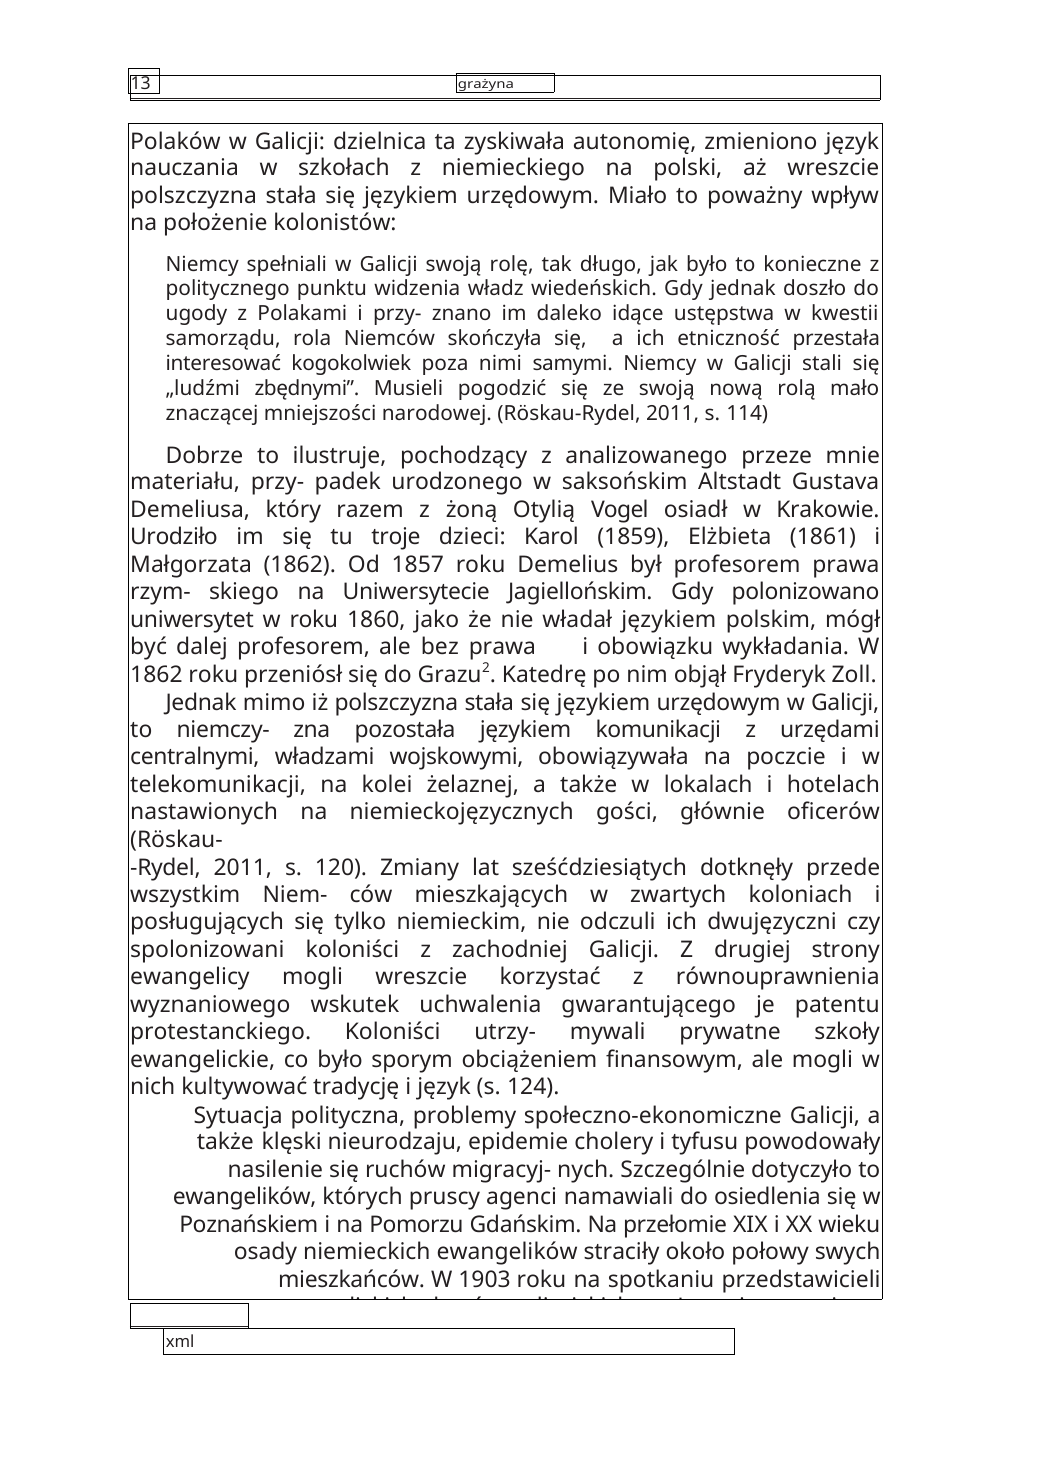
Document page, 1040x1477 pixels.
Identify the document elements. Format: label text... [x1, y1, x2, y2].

text Polaków w Galicji: dzielnica ta zyskiwała autonomię, zmieniono język nauczania w szkołach z niemieckiego na polski, aż wreszcie polszczyzna stała się językiem urzędowym. Miało to poważny wpływ na położenie kolonistów: [130, 127, 880, 237]
text Jednak mimo iż polszczyzna stała się językiem urzędowym w Galicji, to niemczy- zna pozostała językiem komunikacji z urzędami centralnymi, władzami wojskowymi, obowiązywała na poczcie i w telekomunikacji, na kolei żelaznej, a także w lokalach i hotelach nastawionych na niemieckojęzycznych gości, głównie oficerów (Röskau- [130, 689, 880, 854]
text Niemcy spełniali w Galicji swoją rolę, tak długo, jak było to konieczne z politycznego punktu widzenia władz wiedeńskich. Gdy jednak doszło do ugody z Polakami i przy- znano im daleko idące ustępstwa w kwestii samorządu, rola Niemców skończyła się, a ich etniczność przestała interesować kogokolwiek poza nimi samymi. Niemcy w Galicji stali się „ludźmi zbędnymi”. Musieli pogodzić się ze swoją nową rolą mało znaczącej mniejszości narodowej. (Röskau-Rydel, 2011, s. 114) [165, 251, 880, 427]
text 134 [130, 70, 159, 75]
text grażyna kubica [458, 76, 554, 92]
text 2 Patrz http://www.biographien.ac.at/oebl/oebl_D/Demelius_Gustav_1831_1891.xml [166, 1330, 734, 1354]
text Dobrze to ilustruje, pochodzący z analizowanego przeze mnie materiału, przy- padek urodzonego w saksońskim Altstadt Gustava Demeliusa, który razem z żoną Otylią Vogel osiadł w Krakowie. Urodziło im się tu troje dzieci: Karol (1859), Elżbieta (1861) i Małgorzata (1862). Od 1857 roku Demelius był profesorem prawa rzym- skiego na Uniwersytecie Jagiellońskim. Gdy polonizowano uniwersytet w roku 1860, jako że nie władał językiem polskim, mógł być dalej profesorem, ale bez prawa i obowiązku wykładania. W 1862 roku przeniósł się do Grazu2. Katedrę po nim objął Fryderyk Zoll. [130, 441, 880, 689]
text -Rydel, 2011, s. 120). Zmiany lat sześćdziesiątych dotknęły przede wszystkim Niem- ców mieszkających w zwartych koloniach i posługujących się tylko niemieckim, nie odczuli ich dwujęzyczni czy spolonizowani koloniści z zachodniej Galicji. Z drugiej strony ewangelicy mogli wreszcie korzystać z równouprawnienia wyznaniowego wskutek uchwalenia gwarantującego je patentu protestanckiego. Koloniści utrzy- mywali prywatne szkoły ewangelickie, co było sporym obciążeniem finansowym, ale mogli w nich kultywować tradycję i język (s. 124). [130, 854, 880, 1101]
text 134 [131, 76, 159, 93]
text Sytuacja polityczna, problemy społeczno-ekonomiczne Galicji, a także klęski nieurodzaju, epidemie cholery i tyfusu powodowały nasilenie się ruchów migracyj- nych. Szczególnie dotyczyło to ewangelików, których pruscy agenci namawiali do osiedlenia się w Poznańskiem i na Pomorzu Gdańskim. Na przełomie XIX i XX wieku osady niemieckich ewangelików straciły około połowy swych mieszkańców. W 1903 roku na spotkaniu przedstawicieli ewangelickich zborów galicyjskich we Lwowie rozważano alternatywę: całkowita emigracja czy pozostanie w Galicji. Niedawno przybyły do Stanisławowa, ale bardzo aktywny społecznie i duszpastersko, pastor Theodor Zöhler przekonał uczestników do pozostania (Röskau-Rydel, 2011, s. 127). [130, 1101, 880, 1299]
